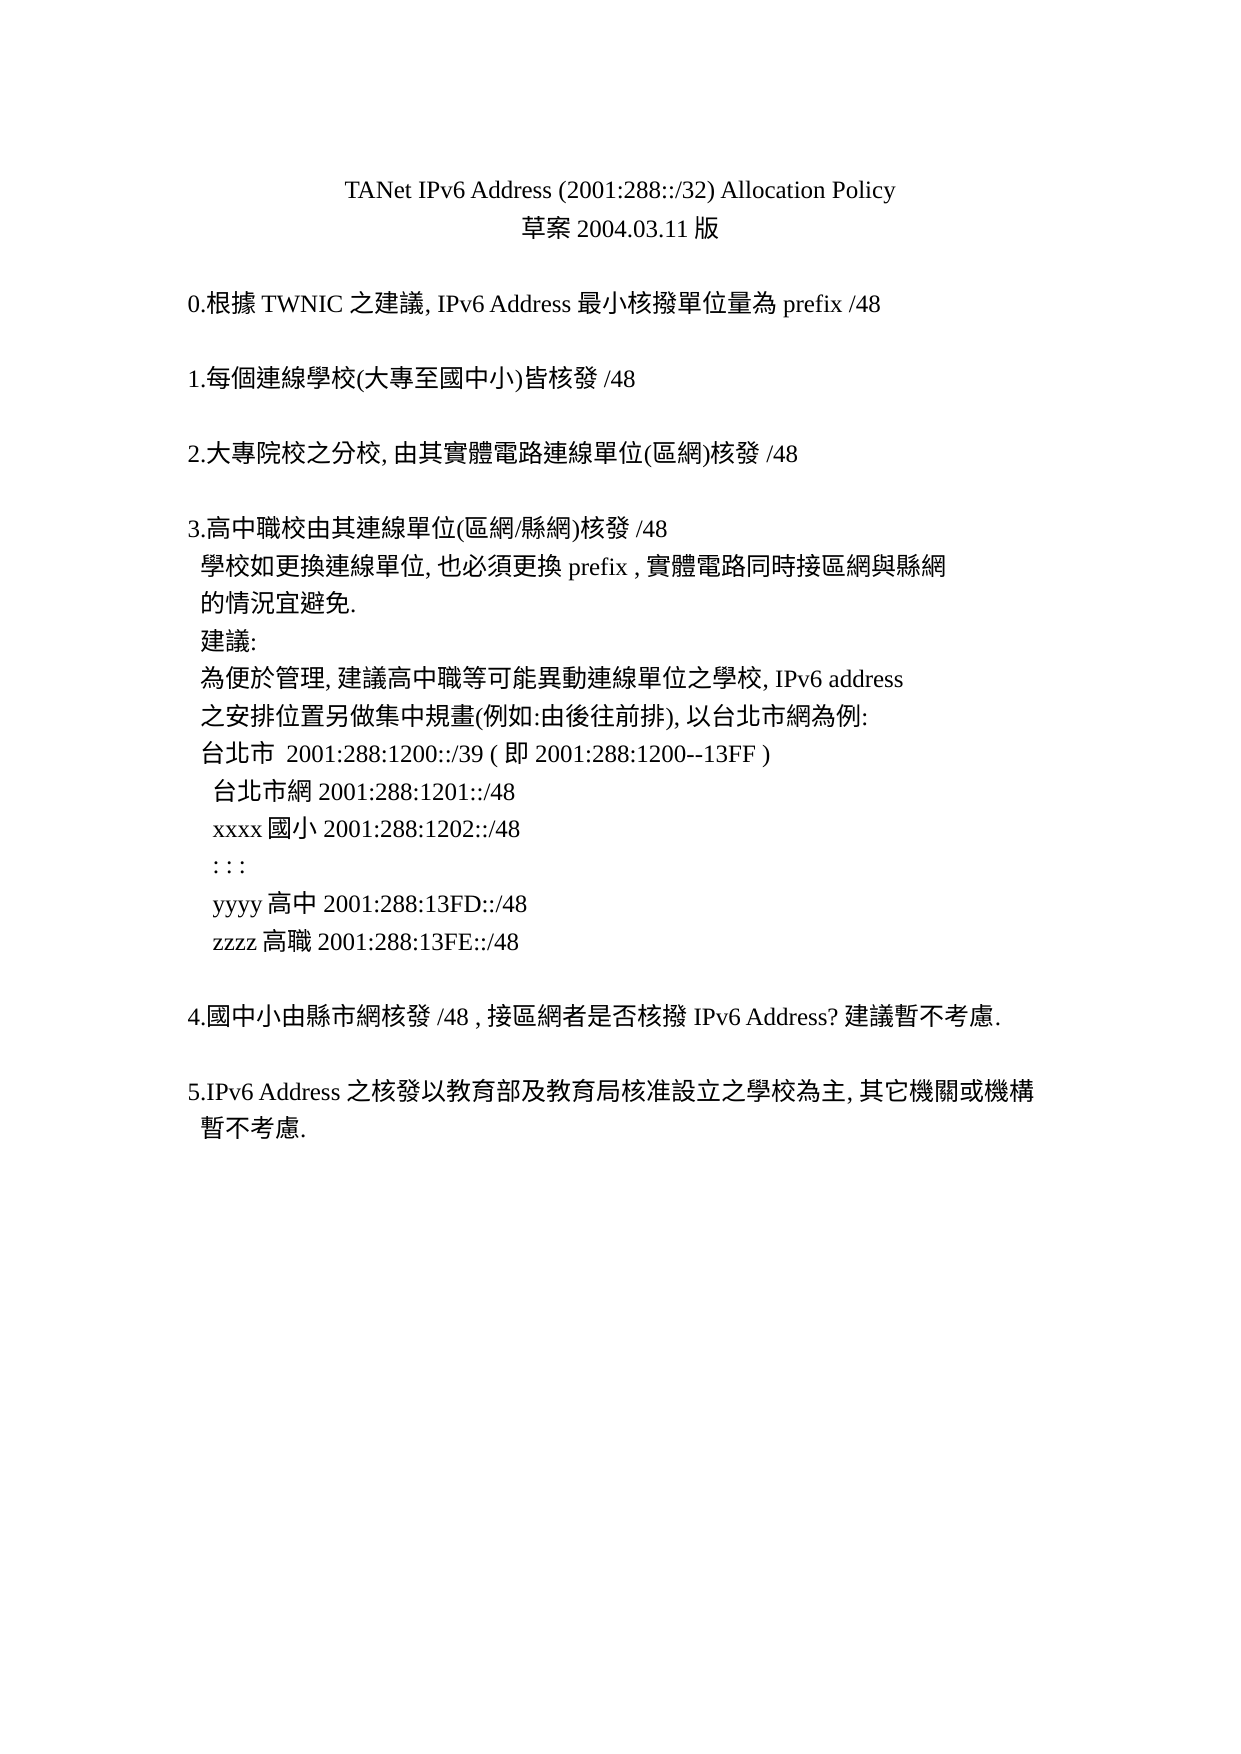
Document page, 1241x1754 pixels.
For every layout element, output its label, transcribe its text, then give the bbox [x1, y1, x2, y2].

text TANet IPv6 Address (2001:288::/32) Allocation Policy 草案 2004.03.11 版 [187, 164, 1053, 239]
text 0.根據TWNIC 之建議, IPv6 Address 最小核撥單位量為 prefix /48 1.每個連線學校(大專至國中小)皆核發 /48 2.大專院校之分校, 由其實體電路連線單位(區網)核發 /48 3.高中職校由其連線單位(區網/縣網)核發 /48 學校如更換連線單位, 也必須更換 prefix , 實體電路同時接區網與縣網 的情況宜避免. 建議: 為便於管理, 建議高中職等可能異動連線單位之學校, IPv6 address 之安排位置另做集中規畫(例如:由後往前排), 以台北市網為例: 台北市 2001:288:1200::/39 ( 即 2001:288:1200--13FF ) 台北市網 2001:288:1201::/48 xxxx國小 2001:288:1202::/48 : : : yyyy高中 2001:288:13FD::/48 zzzz高職 2001:288:13FE::/48 4.國中小由縣市網核發 /48 , 接區網者是否核撥 IPv6 Address? 建議暫不考慮. 5.IPv6 Address 之核發以教育部及教育局核准設立之學校為主, 其它機關或機構 暫不考慮. [187, 277, 1053, 1139]
